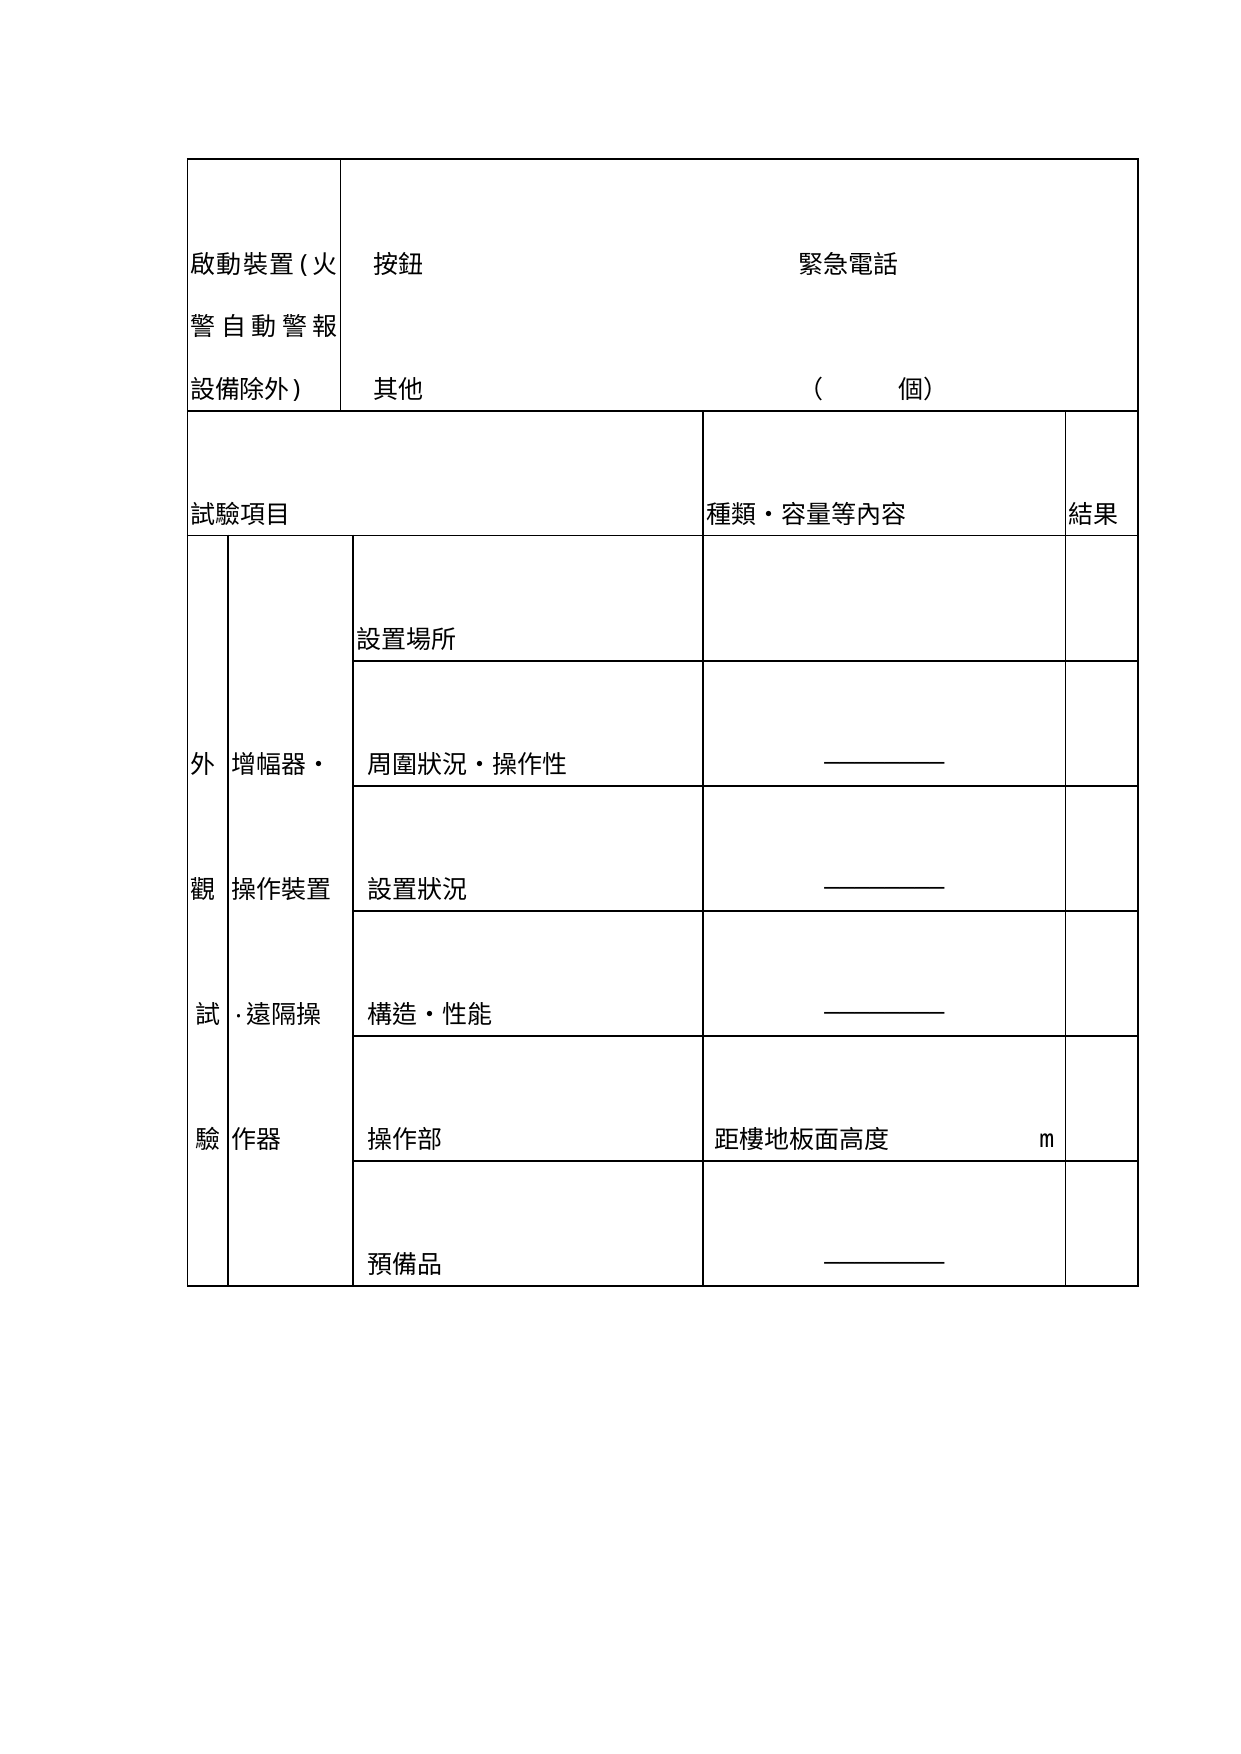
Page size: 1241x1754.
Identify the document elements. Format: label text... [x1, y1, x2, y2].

table_cell 作器 [229, 1035, 352, 1160]
table_cell [1066, 1037, 1137, 1160]
table_cell [229, 1160, 352, 1285]
table_cell 操作部 [354, 1037, 702, 1160]
table_cell 周圍狀況‧操作性 [354, 662, 702, 785]
table_cell [704, 536, 1065, 660]
table_cell 觀 [188, 785, 227, 910]
table_cell 驗 [188, 1035, 227, 1160]
table_cell 種類‧容量等內容 [704, 412, 1065, 534]
table_cell [188, 536, 227, 660]
table_cell [1066, 536, 1137, 660]
table_cell 操作裝置 [229, 785, 352, 910]
table_cell 設置場所 [354, 536, 702, 660]
table_cell 構造‧性能 [354, 912, 702, 1035]
table_cell ──────── [704, 787, 1065, 910]
table_cell [1066, 787, 1137, 910]
table_cell 設置狀況 [354, 787, 702, 910]
table_cell ──────── [704, 912, 1065, 1035]
table_cell 結果 [1066, 412, 1137, 534]
table_cell 預備品 [354, 1162, 702, 1285]
table_cell [1066, 662, 1137, 785]
table_cell [229, 536, 352, 660]
table_cell [1066, 1162, 1137, 1285]
table_cell ‧遠隔操 [229, 910, 352, 1035]
table_cell ──────── [704, 662, 1065, 785]
table_cell 其他 （ 個） [341, 285, 1137, 410]
table_cell 啟動裝置(火警自動警報設備除外) [188, 160, 340, 410]
table_cell 按鈕 緊急電話 [341, 160, 1137, 285]
table_cell 增幅器‧ [229, 660, 352, 785]
table_cell 外 [188, 660, 227, 785]
table_cell 距樓地板面高度 m [704, 1037, 1065, 1160]
table_cell 試 [188, 910, 227, 1035]
table_cell 試驗項目 [188, 412, 702, 534]
table_cell [188, 1160, 227, 1285]
table_cell ──────── [704, 1162, 1065, 1285]
table_cell [1066, 912, 1137, 1035]
